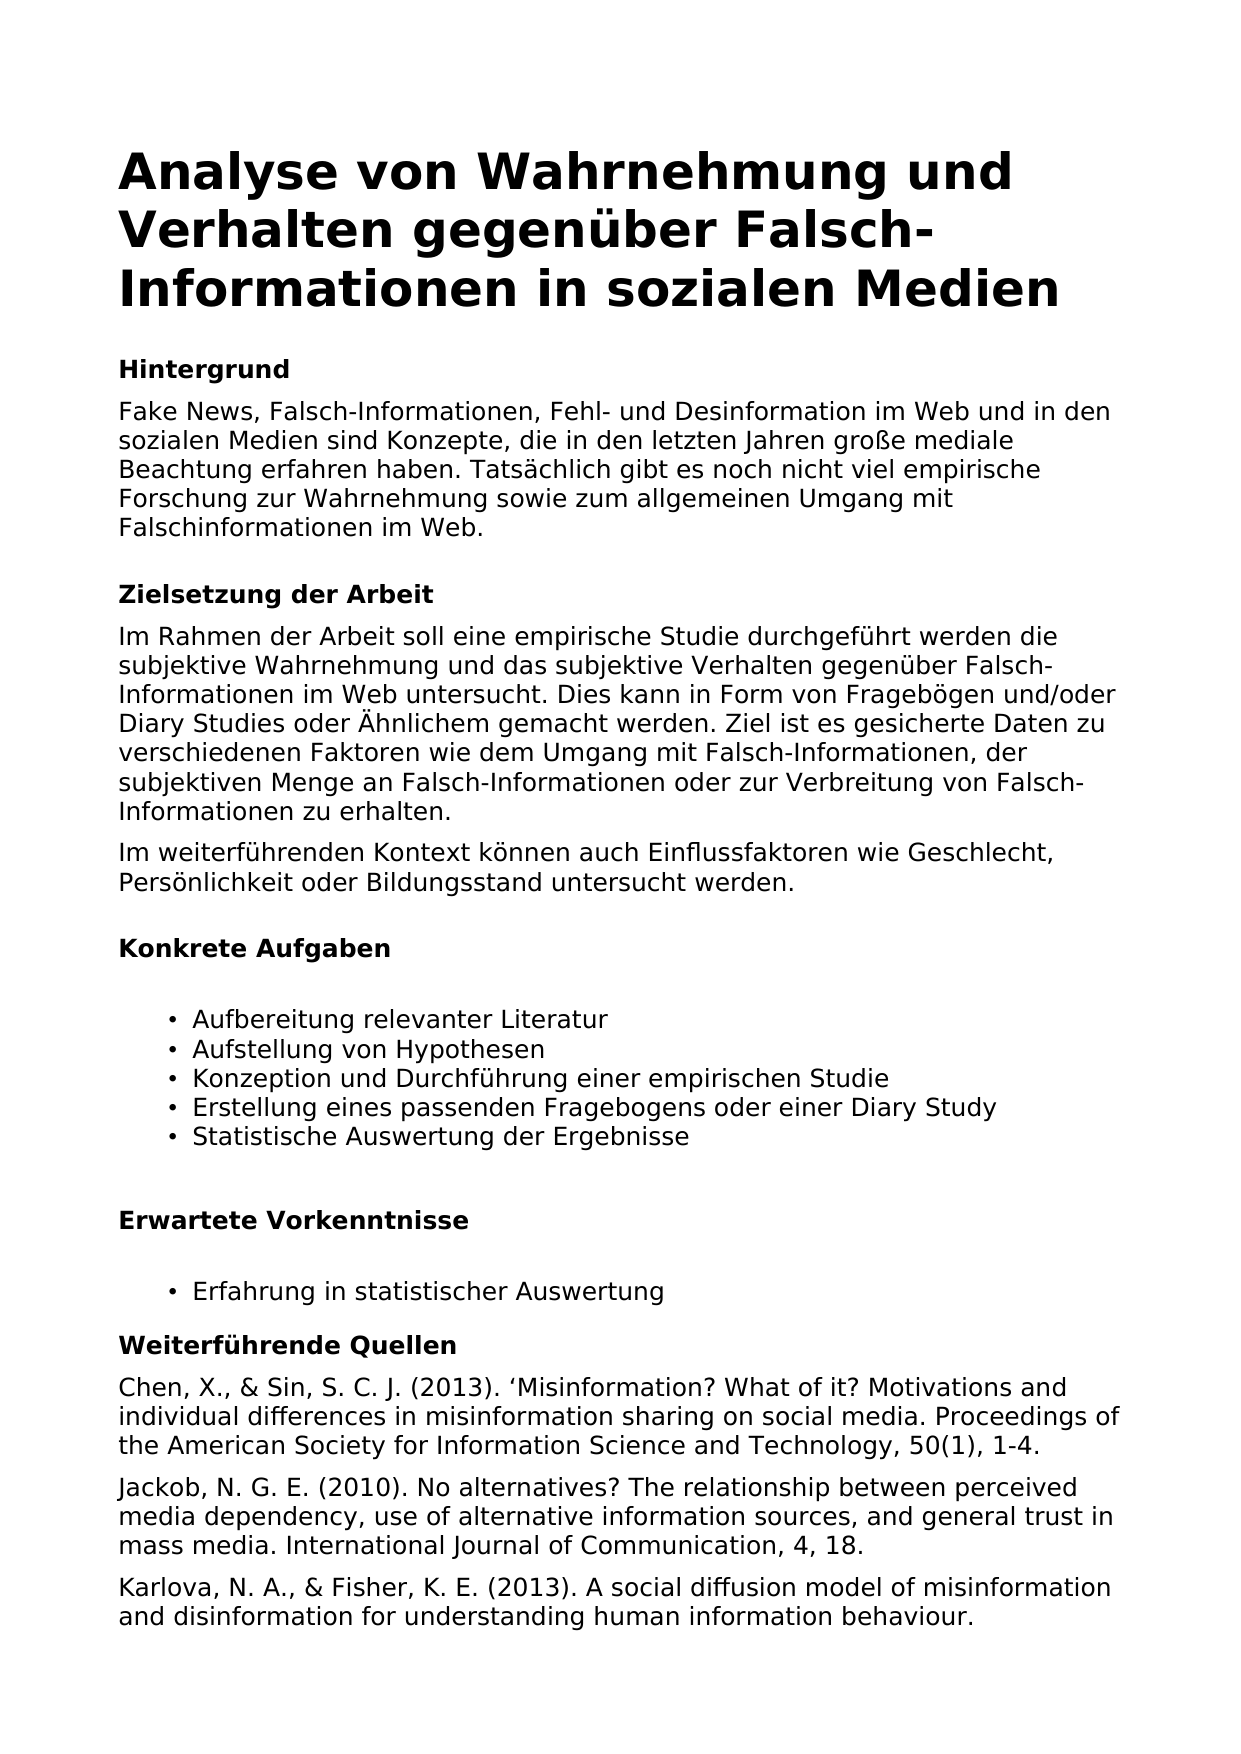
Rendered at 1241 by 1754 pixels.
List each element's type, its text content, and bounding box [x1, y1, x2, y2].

text Chen, X., & Sin, S. C. J. (2013). ‘Misinformation? What of it? Motivations and individual differences in misinformation sharing on social media. Proceedings of the American Society for Information Science and Technology, 50(1), 1-4. [118, 1373, 1122, 1460]
subtitle Zielsetzung der Arbeit [118, 580, 1122, 609]
subtitle Weiterführende Quellen [118, 1331, 1122, 1360]
list Statistische Auswertung der Ergebnisse [177, 1122, 1122, 1151]
subtitle Analyse von Wahrnehmung und Verhalten gegenüber Falsch-Informationen in sozialen Medien [118, 143, 1122, 318]
text Karlova, N. A., & Fisher, K. E. (2013). A social diffusion model of misinformation and disinformation for understanding human information behaviour. [118, 1573, 1122, 1631]
list Konzeption und Durchführung einer empirischen Studie [177, 1064, 1122, 1093]
subtitle Hintergrund [118, 355, 1122, 384]
text Jackob, N. G. E. (2010). No alternatives? The relationship between perceived media dependency, use of alternative information sources, and general trust in mass media. International Journal of Communication, 4, 18. [118, 1473, 1122, 1560]
list Erstellung eines passenden Fragebogens oder einer Diary Study [177, 1093, 1122, 1122]
subtitle Konkrete Aufgaben [118, 934, 1122, 964]
text Im weiterführenden Kontext können auch Einflussfaktoren wie Geschlecht, Persönlichkeit oder Bildungsstand untersucht werden. [118, 839, 1122, 897]
subtitle Erwartete Vorkenntnisse [118, 1206, 1122, 1235]
text Fake News, Falsch-Informationen, Fehl- und Desinformation im Web und in den sozialen Medien sind Konzepte, die in den letzten Jahren große mediale Beachtung erfahren haben. Tatsächlich gibt es noch nicht viel empirische Forschung zur Wahrnehmung sowie zum allgemeinen Umgang mit Falschinformationen im Web. [118, 397, 1122, 543]
text Im Rahmen der Arbeit soll eine empirische Studie durchgeführt werden die subjektive Wahrnehmung und das subjektive Verhalten gegenüber Falsch-Informationen im Web untersucht. Dies kann in Form von Fragebögen und/oder Diary Studies oder Ähnlichem gemacht werden. Ziel ist es gesicherte Daten zu verschiedenen Faktoren wie dem Umgang mit Falsch-Informationen, der subjektiven Menge an Falsch-Informationen oder zur Verbreitung von Falsch-Informationen zu erhalten. [118, 622, 1122, 826]
list Aufbereitung relevanter Literatur [177, 1006, 1122, 1035]
list Aufstellung von Hypothesen [177, 1035, 1122, 1064]
list Erfahrung in statistischer Auswertung [177, 1277, 1122, 1306]
